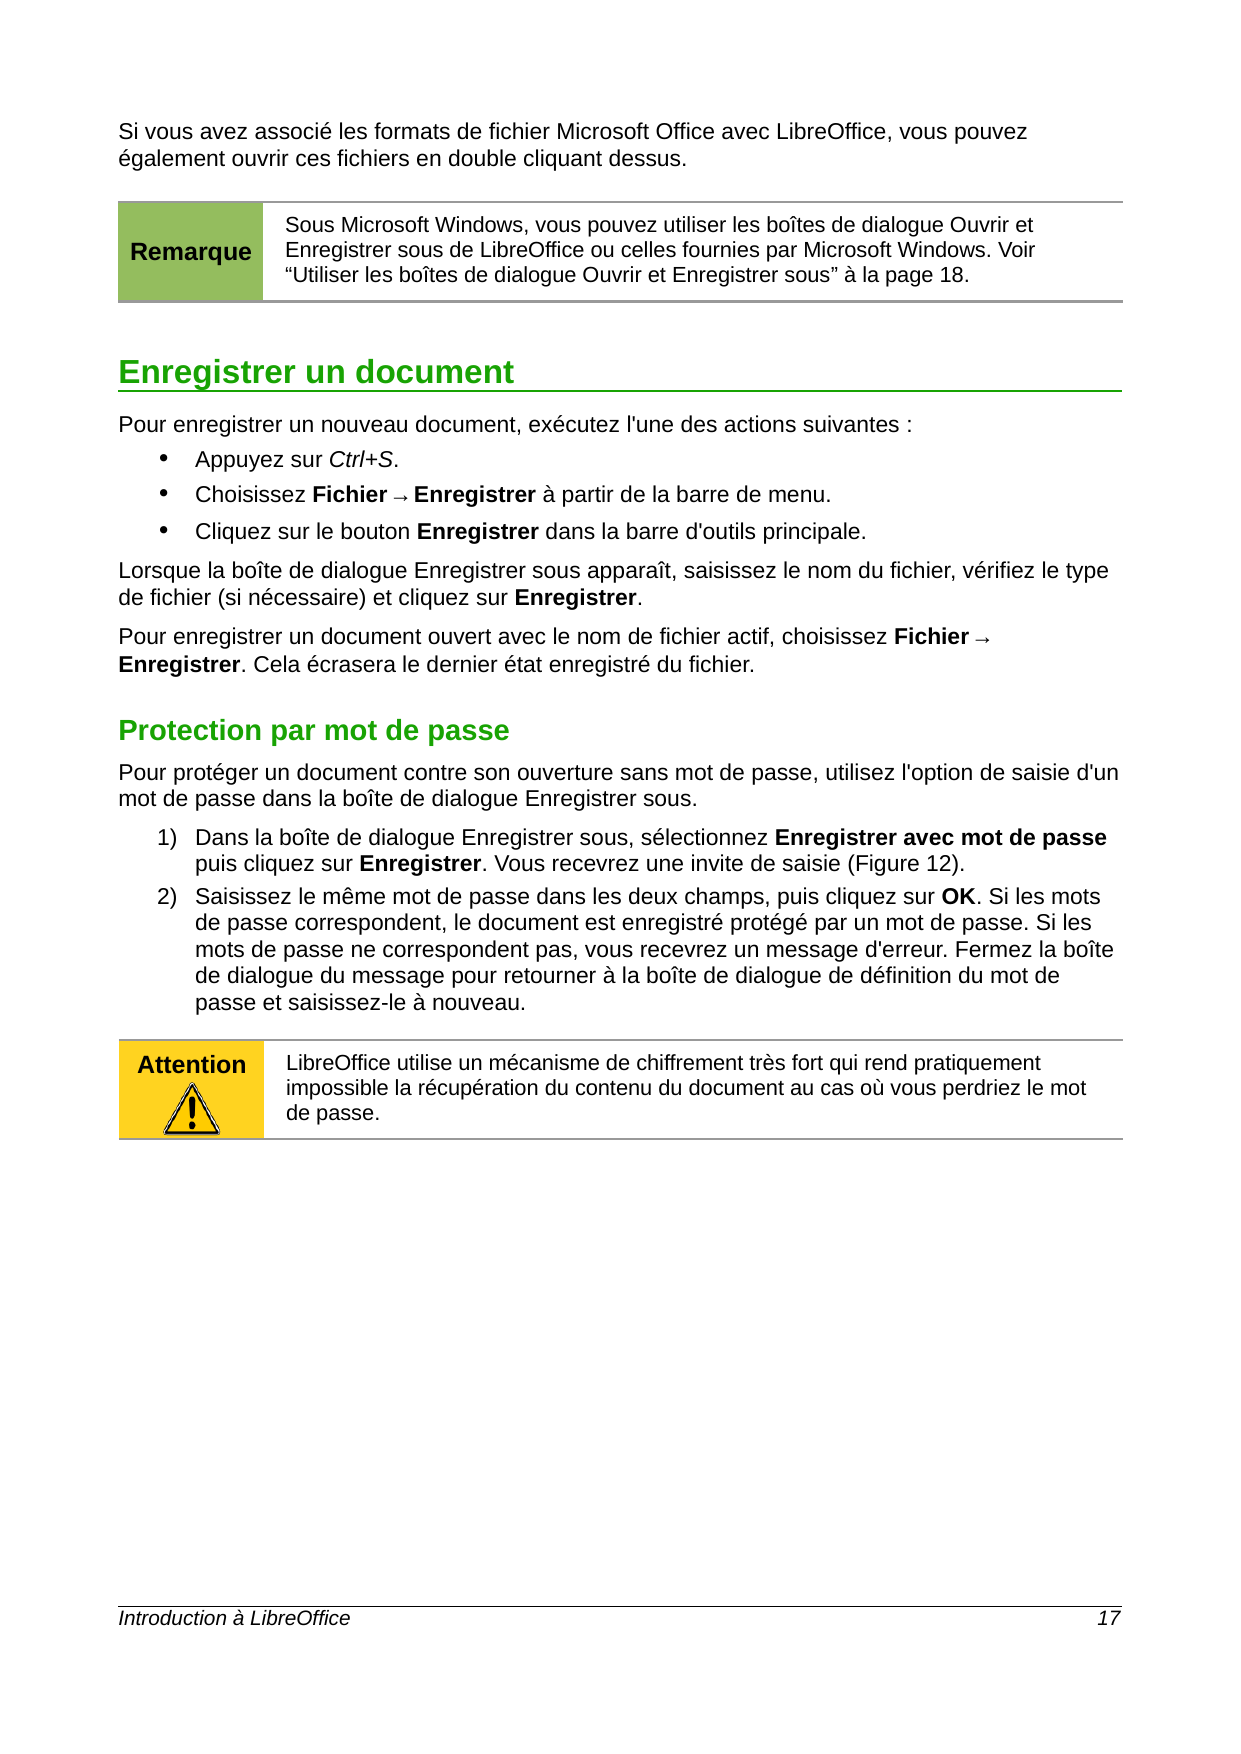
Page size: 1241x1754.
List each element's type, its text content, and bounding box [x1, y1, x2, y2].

table_header Attention [119, 1041, 264, 1138]
list Pour enregistrer un nouveau document, exécutez l'une des actions suivantes : [118, 411, 1122, 438]
table_header Remarque [118, 203, 263, 300]
text Lorsque la boîte de dialogue Enregistrer sous apparaît, saisissez le nom du fichier, vérifiez le type de fichier (si nécessaire) et cliquez sur Enregistrer. [118, 557, 1122, 610]
picture [159, 1078, 224, 1139]
table_header LibreOffice utilise un mécanisme de chiffrement très fort qui rend pratiquement impossible la récupération du contenu du document au cas où vous perdriez le mot de passe. [264, 1041, 1122, 1138]
list Choisissez Fichier → Enregistrer à partir de la barre de menu. [156, 479, 1122, 510]
list Cliquez sur le bouton Enregistrer dans la barre d'outils principale. [156, 516, 1122, 545]
text Pour protéger un document contre son ouverture sans mot de passe, utilisez l'option de saisie d'un mot de passe dans la boîte de dialogue Enregistrer sous. [118, 759, 1122, 812]
table_header Sous Microsoft Windows, vous pouvez utiliser les boîtes de dialogue Ouvrir et Enregistrer sous de LibreOffice ou celles fournies par Microsoft Windows. Voir “Utiliser les boîtes de dialogue Ouvrir et Enregistrer sous” à la page 18. [264, 203, 1122, 300]
text Si vous avez associé les formats de fichier Microsoft Office avec LibreOffice, vous pouvez également ouvrir ces fichiers en double cliquant dessus. [118, 118, 1122, 171]
text Pour enregistrer un document ouvert avec le nom de fichier actif, choisissez Fichier → Enregistrer. Cela écrasera le dernier état enregistré du fichier. [118, 623, 1122, 677]
list Dans la boîte de dialogue Enregistrer sous, sélectionnez Enregistrer avec mot de passe puis cliquez sur Enregistrer. Vous recevrez une invite de saisie (Figure 12). [177, 824, 1122, 877]
subtitle Enregistrer un document [118, 352, 1122, 390]
subtitle Protection par mot de passe [118, 713, 1122, 746]
list Saisissez le même mot de passe dans les deux champs, puis cliquez sur OK. Si les mots de passe correspondent, le document est enregistré protégé par un mot de passe. Si les mots de passe ne correspondent pas, vous recevrez un message d'erreur. Fermez la boîte de dialogue du message pour retourner à la boîte de dialogue de définition du mot de passe et saisissez-le à nouveau. [177, 883, 1122, 1015]
list Appuyez sur Ctrl+S. [156, 444, 1122, 473]
